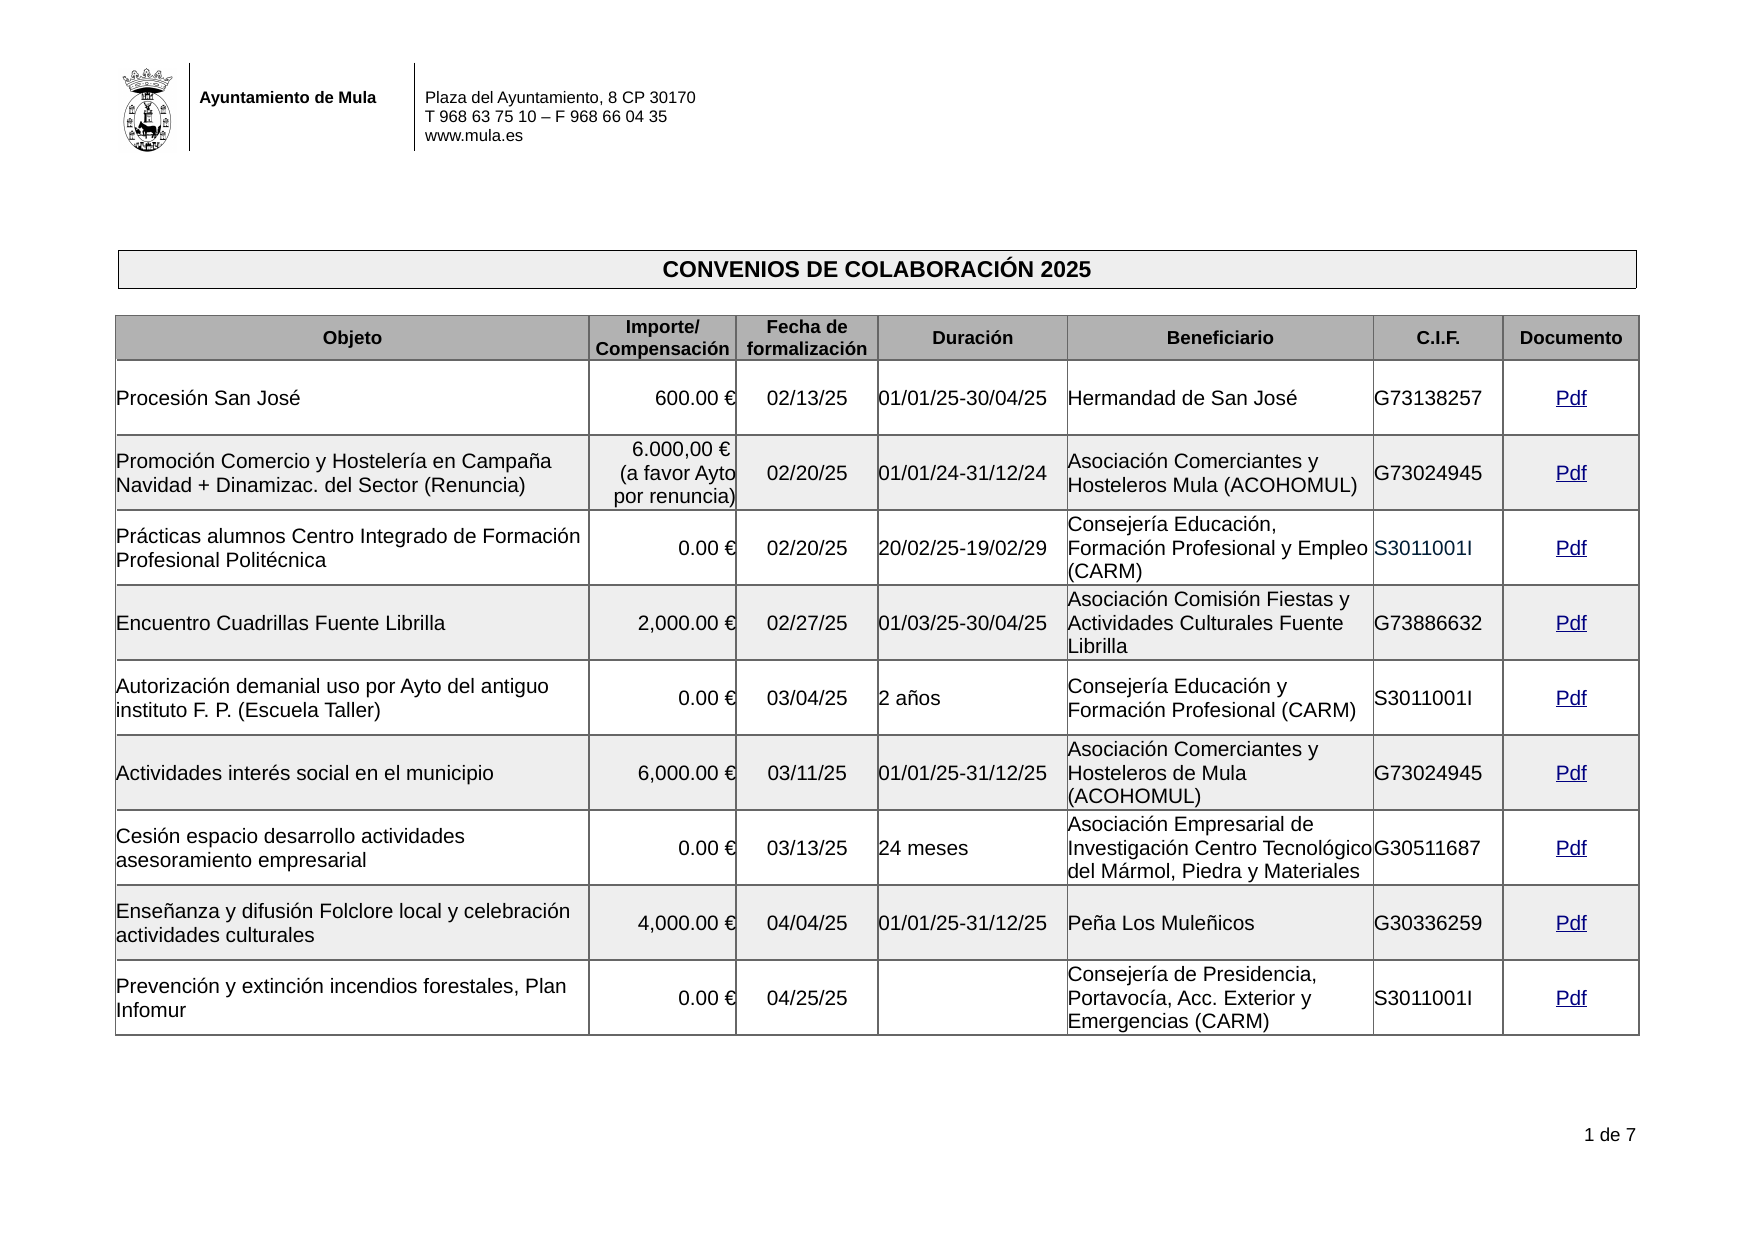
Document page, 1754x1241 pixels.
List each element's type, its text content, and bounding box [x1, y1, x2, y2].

table_cell Peña Los Muleñicos [1068, 886, 1373, 959]
table_cell 0,00 € [590, 811, 735, 884]
table_cell Consejería Educación, Formación Profesional y Empleo (CARM) [1068, 511, 1373, 584]
table_cell 04/04/25 [737, 886, 877, 959]
table_cell G30511687 [1374, 811, 1502, 884]
table_header CONVENIOS DE COLABORACIÓN 2025 [119, 251, 1636, 288]
table_header Documento [1504, 316, 1638, 359]
table_cell Pdf [1504, 811, 1638, 884]
table_cell 01/01/25-31/12/25 [879, 886, 1067, 959]
table_cell 25/04/25 [737, 961, 877, 1034]
table_cell Asociación Comerciantes y Hosteleros de Mula (ACOHOMUL) [1068, 736, 1373, 809]
table_cell 13/03/25 [737, 811, 877, 884]
table_cell G73024945 [1374, 436, 1502, 509]
table_header C.I.F. [1374, 316, 1502, 359]
table_cell 01/01/25-30/04/25 [879, 361, 1067, 434]
table_cell 0,00 € [590, 511, 735, 584]
table_cell 4.000,00 € [590, 886, 735, 959]
table_cell Pdf [1504, 886, 1638, 959]
table_cell 20/02/25 [737, 511, 877, 584]
table_cell Consejería de Presidencia, Portavocía, Acc. Exterior y Emergencias (CARM) [1068, 961, 1373, 1034]
table_cell 04/03/25 [737, 661, 877, 734]
table_cell 20/02/25 [737, 436, 877, 509]
table_cell 6.000,00 € [590, 736, 735, 809]
table_cell Pdf [1504, 736, 1638, 809]
table_cell 24 meses [879, 811, 1067, 884]
table_cell 20/02/25-19/02/29 [879, 511, 1067, 584]
table_cell 01/01/25-31/12/25 [879, 736, 1067, 809]
table_cell 2 años [879, 661, 1067, 734]
table_cell S3011001I [1374, 961, 1502, 1034]
table_cell G73138257 [1374, 361, 1502, 434]
table_cell Pdf [1504, 361, 1638, 434]
table_cell 11/03/25 [737, 736, 877, 809]
table_cell S3011001I [1374, 511, 1502, 584]
table_header Importe/Compensación [590, 316, 735, 359]
table_cell G30336259 [1374, 886, 1502, 959]
table_cell Pdf [1504, 511, 1638, 584]
table_cell 600,00 € [590, 361, 735, 434]
table_cell Hermandad de San José [1068, 361, 1373, 434]
table_cell [879, 961, 1067, 1034]
table_cell 01/01/24-31/12/24 [879, 436, 1067, 509]
table_header Beneficiario [1068, 316, 1373, 359]
table_header Fecha de formalización [737, 316, 877, 359]
table_cell Pdf [1504, 661, 1638, 734]
table_cell Pdf [1504, 586, 1638, 659]
table_cell Consejería Educación y Formación Profesional (CARM) [1068, 661, 1373, 734]
table_cell Pdf [1504, 436, 1638, 509]
table_cell Asociación Comerciantes y Hosteleros Mula (ACOHOMUL) [1068, 436, 1373, 509]
table_cell 0,00 € [590, 661, 735, 734]
table_cell 6.000,00 € (a favor Ayto por renuncia) [590, 436, 735, 509]
table_cell Enseñanza y difusión Folclore local y celebración actividades culturales [116, 885, 588, 959]
table_cell Asociación Comisión Fiestas y Actividades Culturales Fuente Librilla [1068, 586, 1373, 659]
table_cell Encuentro Cuadrillas Fuente Librilla [116, 585, 588, 659]
table_cell Promoción Comercio y Hostelería en Campaña Navidad + Dinamizac. del Sector (Renuncia) [116, 435, 588, 509]
table_cell G73886632 [1374, 586, 1502, 659]
table_cell Procesión San José [116, 360, 588, 434]
table_header Objeto [116, 316, 588, 359]
table_cell 0,00 € [590, 961, 735, 1034]
table_cell 2.000,00 € [590, 586, 735, 659]
table_cell S3011001I [1374, 661, 1502, 734]
table_cell Actividades interés social en el municipio [116, 735, 588, 809]
table_cell Cesión espacio desarrollo actividades asesoramiento empresarial [116, 810, 588, 884]
table_header Duración [879, 316, 1067, 359]
table_cell Pdf [1504, 961, 1638, 1034]
table_cell 01/03/25-30/04/25 [879, 586, 1067, 659]
picture [117, 68, 177, 153]
table_cell Autorización demanial uso por Ayto del antiguo instituto F. P. (Escuela Taller) [116, 660, 588, 734]
table_cell Asociación Empresarial de Investigación Centro Tecnológico del Mármol, Piedra y Materiales [1068, 811, 1373, 884]
table_cell Prácticas alumnos Centro Integrado de Formación Profesional Politécnica [116, 510, 588, 584]
table_cell 13/02/25 [737, 361, 877, 434]
table_cell Prevención y extinción incendios forestales, Plan Infomur [116, 960, 588, 1034]
table_cell G73024945 [1374, 736, 1502, 809]
table_cell 27/02/25 [737, 586, 877, 659]
